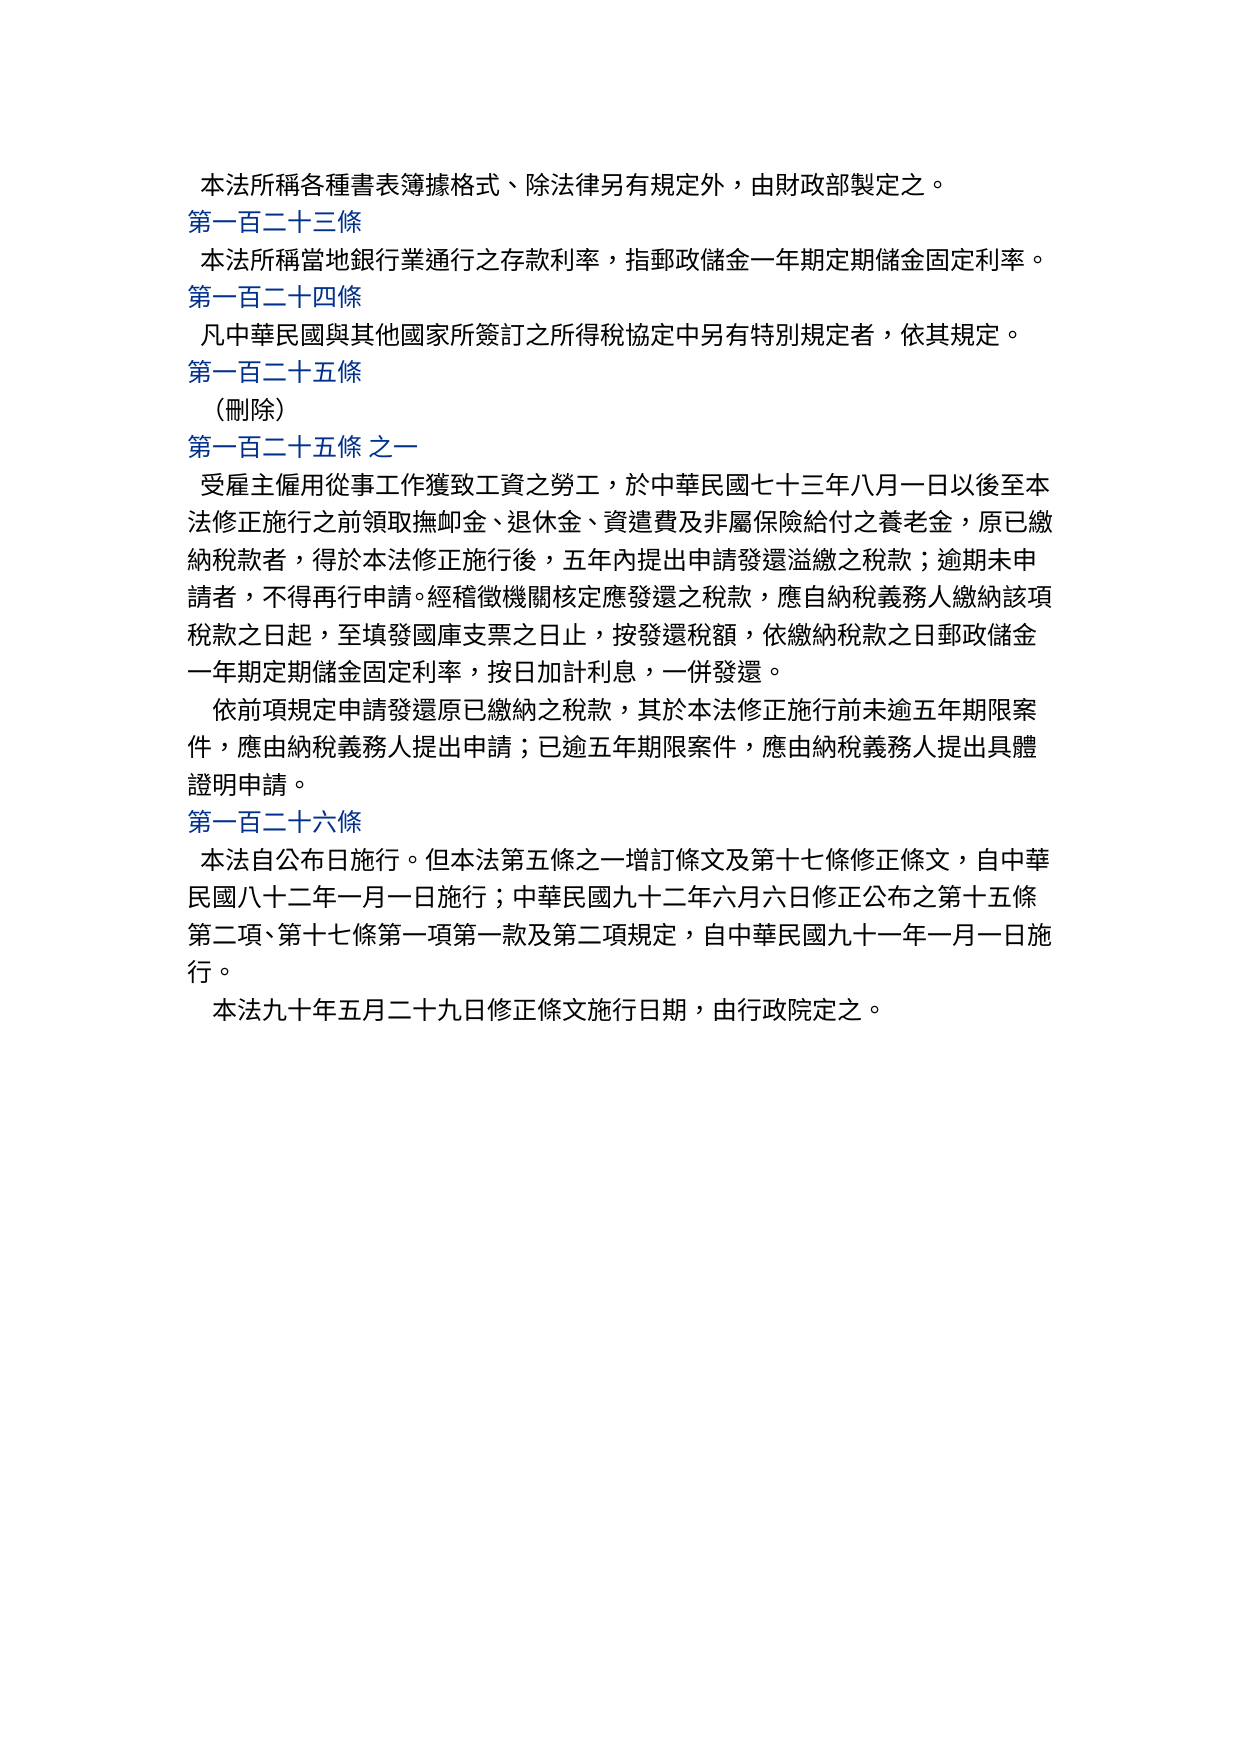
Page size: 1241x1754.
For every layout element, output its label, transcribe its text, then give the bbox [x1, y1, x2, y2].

text 受雇主僱用從事工作獲致工資之勞工，於中華民國七十三年八月一日以後至本法修正施行之前領取撫卹金、退休金、資遣費及非屬保險給付之養老金，原已繳納稅款者，得於本法修正施行後，五年內提出申請發還溢繳之稅款；逾期未申請者，不得再行申請。經稽徵機關核定應發還之稅款，應自納稅義務人繳納該項稅款之日起，至填發國庫支票之日止，按發還稅額，依繳納稅款之日郵政儲金一年期定期儲金固定利率，按日加計利息，一併發還。 [187, 464, 1053, 689]
text 第一百二十五條 之一 [187, 427, 1053, 464]
text 第一百二十三條 [187, 202, 1053, 239]
text 第一百二十五條 [187, 352, 1053, 389]
text 本法九十年五月二十九日修正條文施行日期，由行政院定之。 [187, 989, 1053, 1027]
text 依前項規定申請發還原已繳納之稅款，其於本法修正施行前未逾五年期限案件，應由納稅義務人提出申請；已逾五年期限案件，應由納稅義務人提出具體證明申請。 [187, 689, 1053, 802]
text 第一百二十四條 [187, 277, 1053, 314]
text 本法自公布日施行。但本法第五條之一增訂條文及第十七條修正條文，自中華民國八十二年一月一日施行；中華民國九十二年六月六日修正公布之第十五條第二項、第十七條第一項第一款及第二項規定，自中華民國九十一年一月一日施行。 [187, 839, 1053, 989]
text 本法所稱當地銀行業通行之存款利率，指郵政儲金一年期定期儲金固定利率。 [187, 239, 1053, 277]
text 凡中華民國與其他國家所簽訂之所得稅協定中另有特別規定者，依其規定。 [187, 314, 1053, 352]
text 第一百二十六條 [187, 802, 1053, 839]
text 本法所稱各種書表簿據格式、除法律另有規定外，由財政部製定之。 [187, 164, 1053, 202]
text （刪除） [187, 389, 1053, 427]
